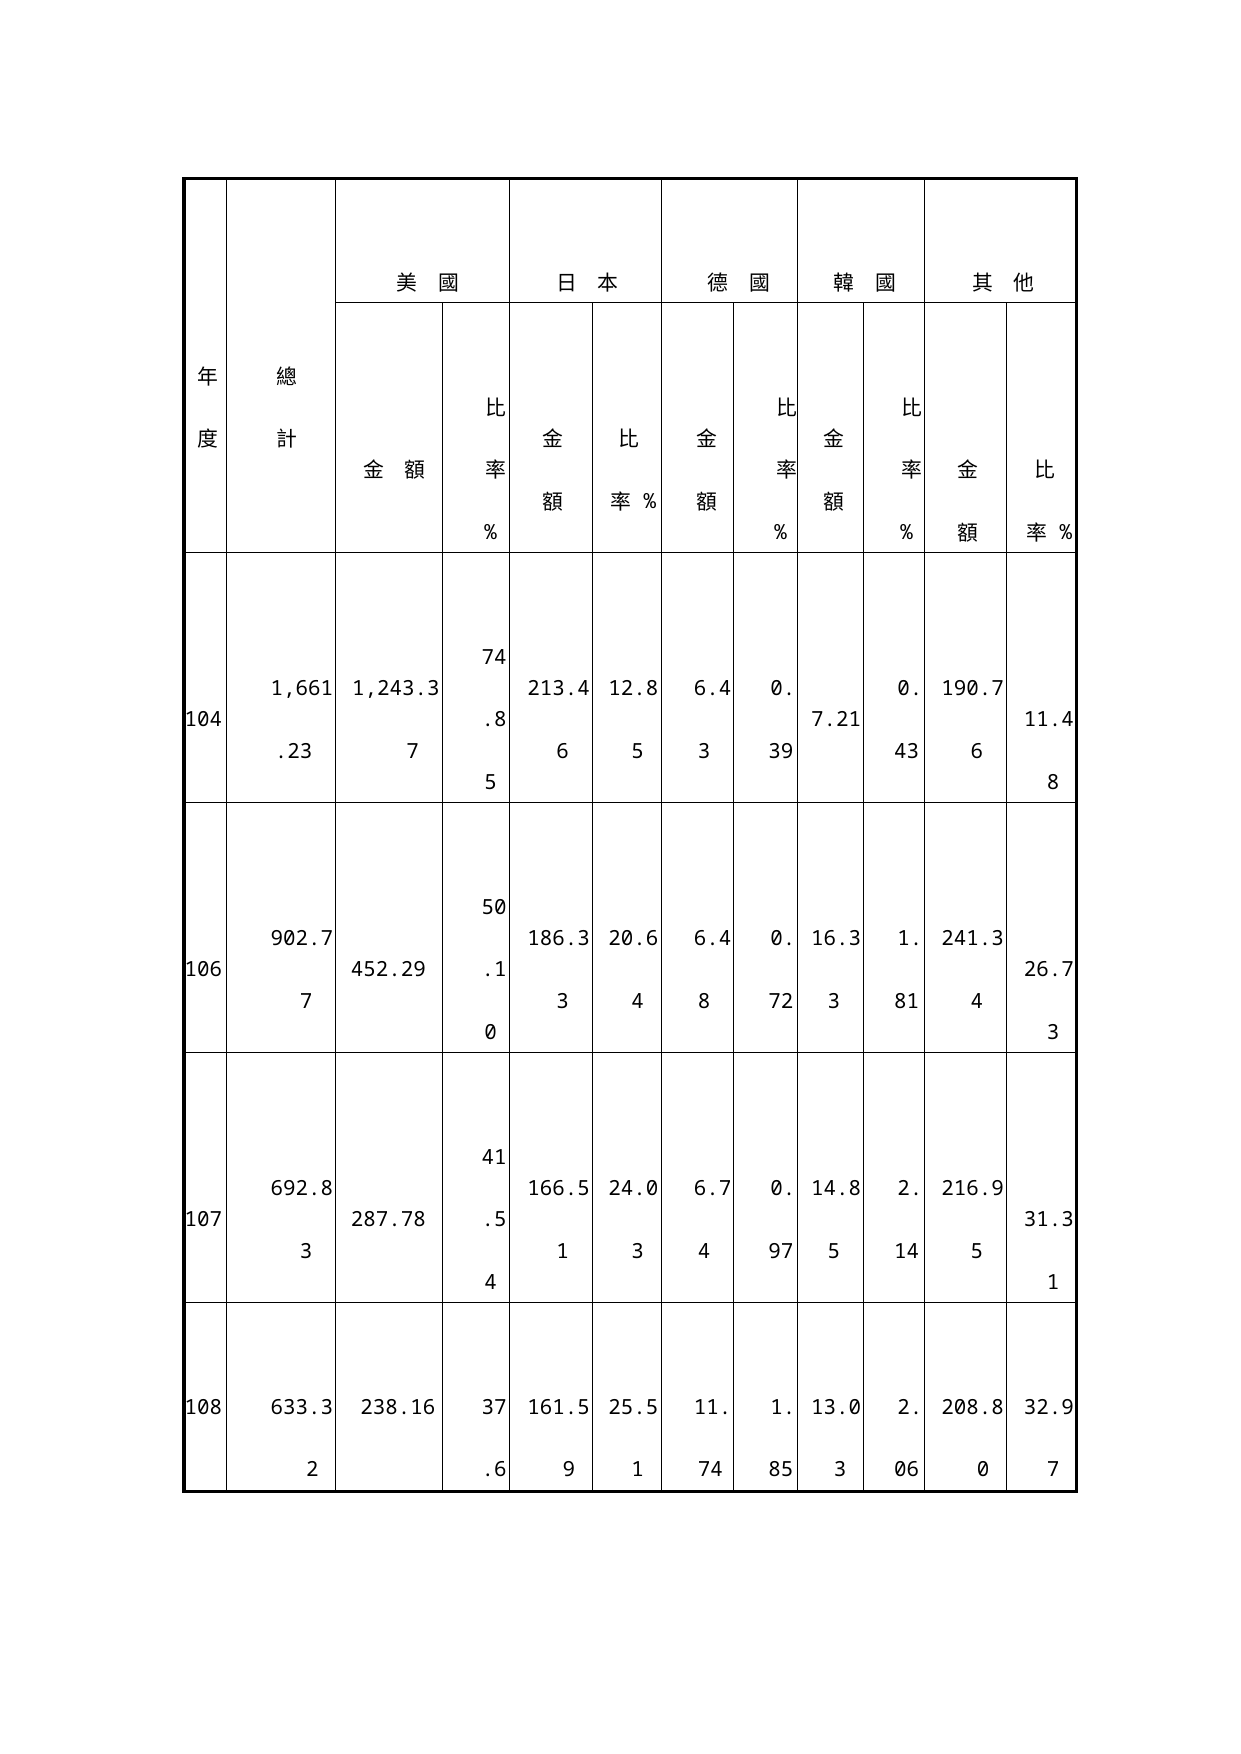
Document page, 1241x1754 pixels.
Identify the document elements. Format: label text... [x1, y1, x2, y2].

table_cell 26.73 [1007, 803, 1075, 1052]
table_cell 20.64 [593, 803, 661, 1052]
table_cell 1,243.37 [336, 553, 442, 802]
table_cell 186.33 [510, 803, 592, 1052]
table_cell 902.77 [227, 803, 335, 1052]
table_cell 106 [186, 803, 226, 1052]
table_cell 216.95 [925, 1053, 1006, 1302]
table_cell 161.59 [510, 1303, 592, 1490]
table_cell 比率% [864, 303, 924, 552]
table_cell 213.46 [510, 553, 592, 802]
table_cell 190.76 [925, 553, 1006, 802]
table_cell 0.39 [734, 553, 797, 802]
table_cell 107 [186, 1053, 226, 1302]
table_cell 16.33 [798, 803, 863, 1052]
table_cell 比率% [443, 303, 509, 552]
table_cell 0.72 [734, 803, 797, 1052]
table_cell 452.29 [336, 803, 442, 1052]
table_cell 74.85 [443, 553, 509, 802]
table_cell 金額 [336, 303, 442, 552]
table_cell 比率% [734, 303, 797, 552]
table_cell 14.85 [798, 1053, 863, 1302]
table_cell 208.80 [925, 1303, 1006, 1490]
table_cell 1,661.23 [227, 553, 335, 802]
table_cell 104 [186, 553, 226, 802]
table_cell 比率% [593, 303, 661, 552]
table_header 韓國 [798, 180, 924, 302]
table_cell 金額 [662, 303, 733, 552]
table_header 美國 [336, 180, 509, 302]
table_cell 6.43 [662, 553, 733, 802]
table_cell 6.48 [662, 803, 733, 1052]
table_cell 25.51 [593, 1303, 661, 1490]
table_cell 6.74 [662, 1053, 733, 1302]
table_cell 50.10 [443, 803, 509, 1052]
table_cell 比率% [1007, 303, 1075, 552]
table_cell 24.03 [593, 1053, 661, 1302]
table_cell 0.43 [864, 553, 924, 802]
table_cell 32.97 [1007, 1303, 1075, 1490]
table_cell 12.85 [593, 553, 661, 802]
table_cell 1.81 [864, 803, 924, 1052]
table_header 年度 [186, 180, 226, 552]
table_cell 7.21 [798, 553, 863, 802]
table_header 日本 [510, 180, 661, 302]
table_cell 2.14 [864, 1053, 924, 1302]
table_cell 287.78 [336, 1053, 442, 1302]
table_cell 11.48 [1007, 553, 1075, 802]
table_cell 31.31 [1007, 1053, 1075, 1302]
table_cell 金額 [510, 303, 592, 552]
table_cell 2.06 [864, 1303, 924, 1490]
table_cell 108 [186, 1303, 226, 1490]
table_cell 13.03 [798, 1303, 863, 1490]
table_cell 1.85 [734, 1303, 797, 1490]
table_cell 692.83 [227, 1053, 335, 1302]
table_header 總計 [227, 180, 335, 552]
table_cell 241.34 [925, 803, 1006, 1052]
table_cell 11.74 [662, 1303, 733, 1490]
table_cell 金額 [798, 303, 863, 552]
table_cell 238.16 [336, 1303, 442, 1490]
table_cell 633.32 [227, 1303, 335, 1490]
table_cell 41.54 [443, 1053, 509, 1302]
table_header 其他 [925, 180, 1075, 302]
table_header 德國 [662, 180, 797, 302]
table_cell 金額 [925, 303, 1006, 552]
table_cell 37.6 [443, 1303, 509, 1490]
table_cell 166.51 [510, 1053, 592, 1302]
table_cell 0.97 [734, 1053, 797, 1302]
